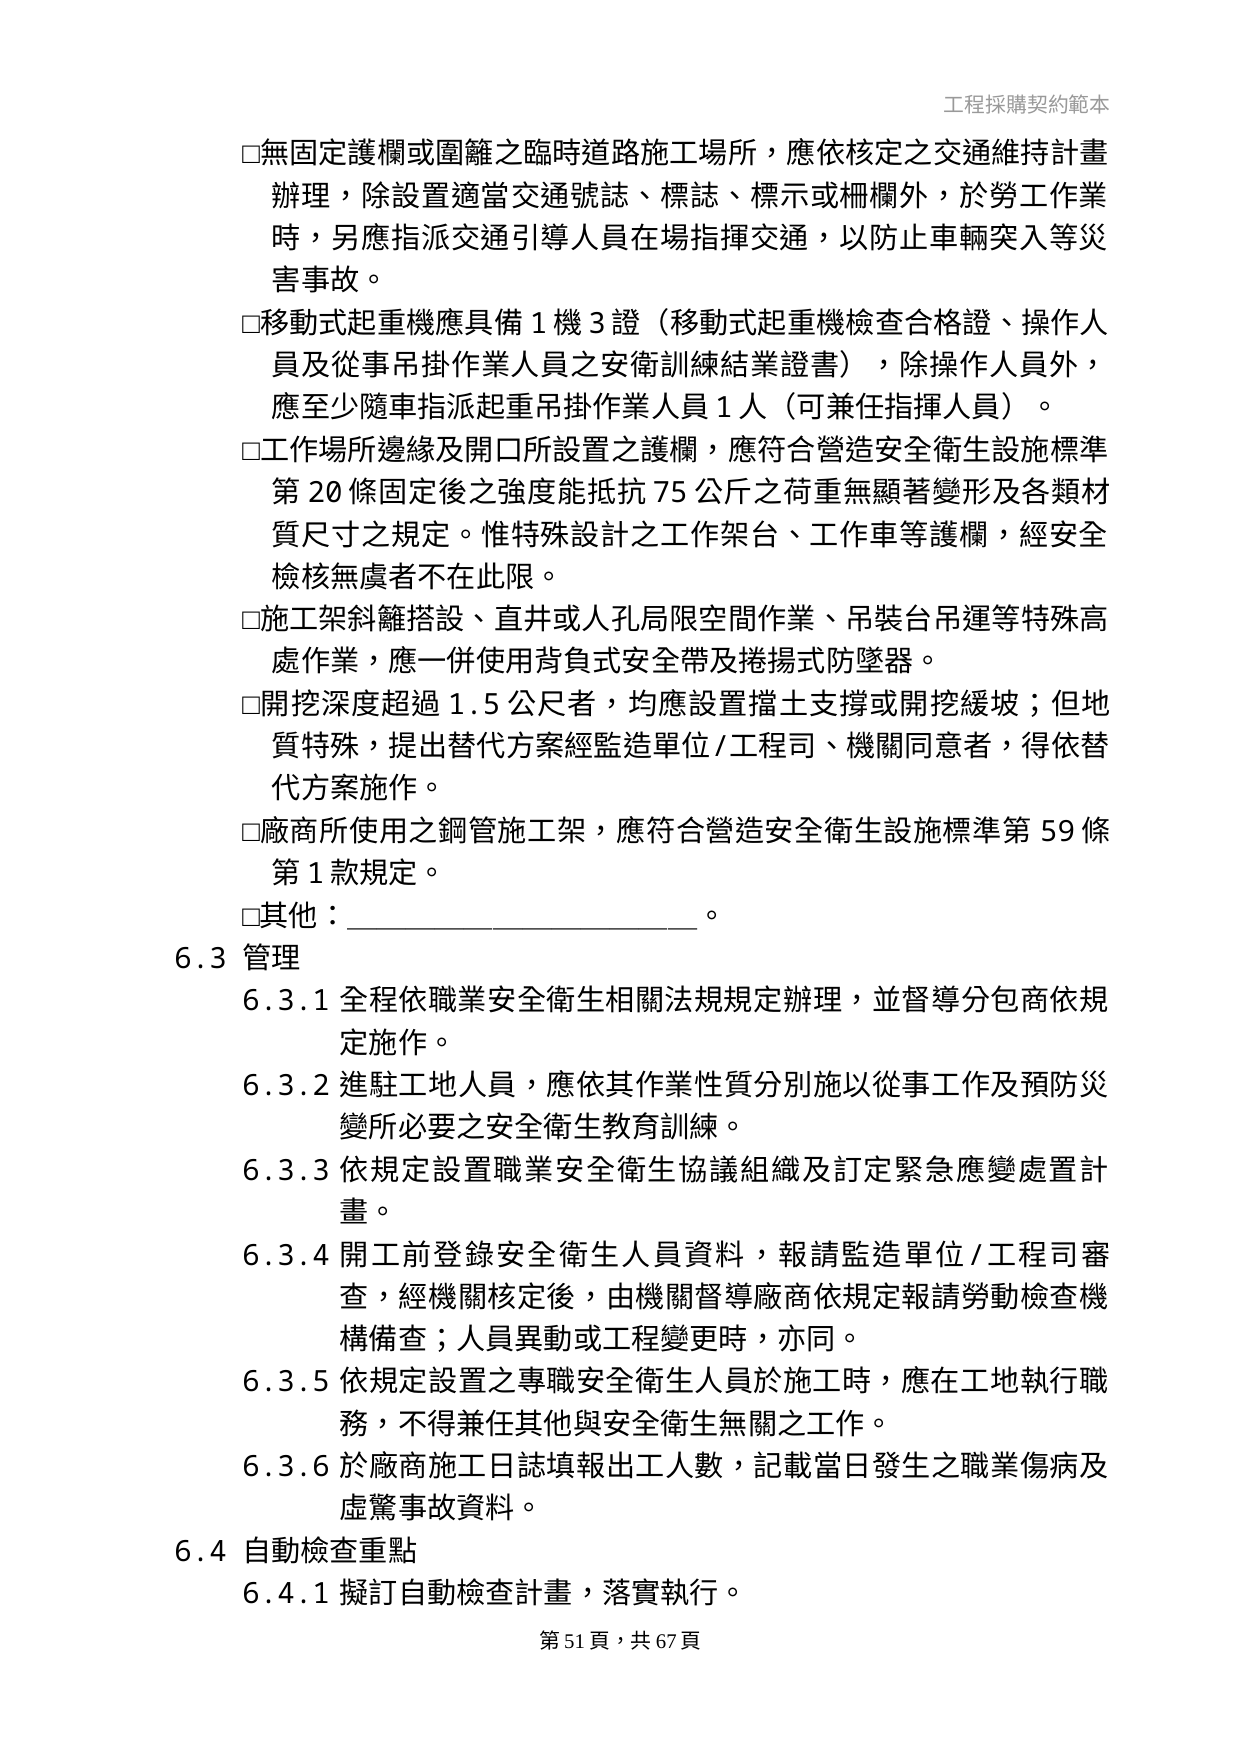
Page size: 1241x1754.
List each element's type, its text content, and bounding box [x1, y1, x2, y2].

text □工作場所邊緣及開口所設置之護欄，應符合營造安全衛生設施標準第20條固定後之強度能抵抗75公斤之荷重無顯著變形及各類材質尺寸之規定。惟特殊設計之工作架台、工作車等護欄，經安全檢核無虞者不在此限。 [242, 426, 1110, 596]
text □移動式起重機應具備1機3證（移動式起重機檢查合格證、操作人員及從事吊掛作業人員之安衛訓練結業證書），除操作人員外，應至少隨車指派起重吊掛作業人員1人（可兼任指揮人員）。 [242, 299, 1110, 426]
list 全程依職業安全衛生相關法規規定辦理，並督導分包商依規定施作。 [242, 977, 1110, 1062]
text □無固定護欄或圍籬之臨時道路施工場所，應依核定之交通維持計畫辦理，除設置適當交通號誌、標誌、標示或柵欄外，於勞工作業時，另應指派交通引導人員在場指揮交通，以防止車輛突入等災害事故。 [242, 130, 1110, 299]
text □其他：＿＿＿＿＿＿＿＿＿＿＿＿。 [242, 892, 1110, 934]
list 自動檢查重點 [174, 1527, 1110, 1570]
list 開工前登錄安全衛生人員資料，報請監造單位/工程司審查，經機關核定後，由機關督導廠商依規定報請勞動檢查機構備查；人員異動或工程變更時，亦同。 [242, 1231, 1110, 1358]
text □開挖深度超過1.5公尺者，均應設置擋土支撐或開挖緩坡；但地質特殊，提出替代方案經監造單位/工程司、機關同意者，得依替代方案施作。 [242, 680, 1110, 807]
text □廠商所使用之鋼管施工架，應符合營造安全衛生設施標準第59條第1款規定。 [242, 807, 1110, 892]
list 依規定設置之專職安全衛生人員於施工時，應在工地執行職務，不得兼任其他與安全衛生無關之工作。 [242, 1358, 1110, 1443]
list 依規定設置職業安全衛生協議組織及訂定緊急應變處置計畫。 [242, 1146, 1110, 1231]
text □施工架斜籬搭設、直井或人孔局限空間作業、吊裝台吊運等特殊高處作業，應一併使用背負式安全帶及捲揚式防墜器。 [242, 596, 1110, 680]
list 於廠商施工日誌填報出工人數，記載當日發生之職業傷病及虛驚事故資料。 [242, 1443, 1110, 1527]
list 進駐工地人員，應依其作業性質分別施以從事工作及預防災變所必要之安全衛生教育訓練。 [242, 1062, 1110, 1146]
list 管理 [174, 934, 1110, 977]
list 擬訂自動檢查計畫，落實執行。 [242, 1570, 1110, 1612]
